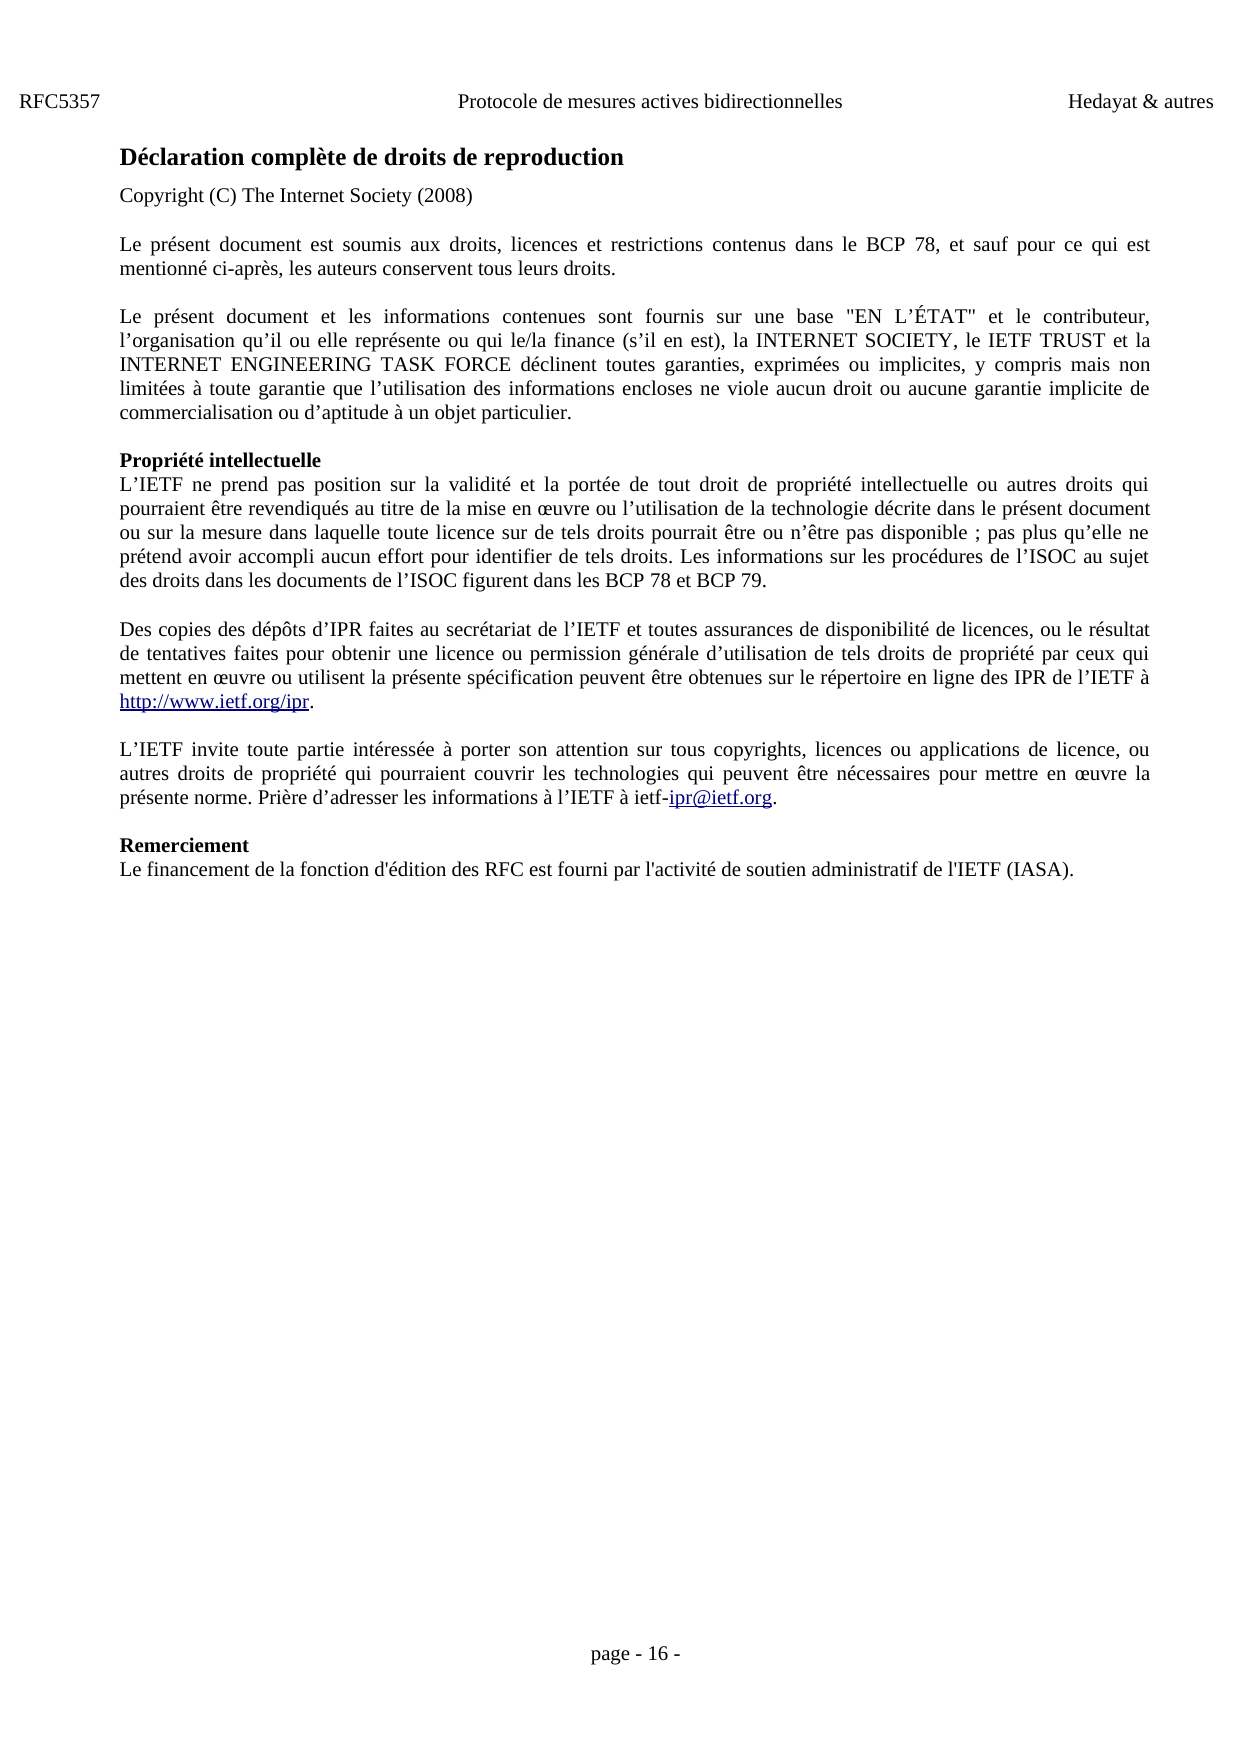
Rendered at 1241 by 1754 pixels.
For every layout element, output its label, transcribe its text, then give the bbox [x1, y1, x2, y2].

text Des copies des dépôts d’IPR faites au secrétariat de l’IETF et toutes assurances de disponibilité de licences, ou le résultat de tentatives faites pour obtenir une licence ou permission générale d’utilisation de tels droits de propriété par ceux qui mettent en œuvre ou utilisent la présente spécification peuvent être obtenues sur le répertoire en ligne des IPR de l’IETF à http://www.ietf.org/ipr. [119, 616, 1152, 713]
text Remerciement [119, 833, 1152, 857]
text Propriété intellectuelle [119, 448, 1152, 472]
text L’IETF ne prend pas position sur la validité et la portée de tout droit de propriété intellectuelle ou autres droits qui pourraient être revendiqués au titre de la mise en œuvre ou l’utilisation de la technologie décrite dans le présent document ou sur la mesure dans laquelle toute licence sur de tels droits pourrait être ou n’être pas disponible ; pas plus qu’elle ne prétend avoir accompli aucun effort pour identifier de tels droits. Les informations sur les procédures de l’ISOC au sujet des droits dans les documents de l’ISOC figurent dans les BCP 78 et BCP 79. [119, 472, 1152, 592]
text Copyright (C) The Internet Society (2008) [119, 183, 1152, 207]
text Le présent document est soumis aux droits, licences et restrictions contenus dans le BCP 78, et sauf pour ce qui est mentionné ci-après, les auteurs conservent tous leurs droits. [119, 231, 1152, 279]
text L’IETF invite toute partie intéressée à porter son attention sur tous copyrights, licences ou applications de licence, ou autres droits de propriété qui pourraient couvrir les technologies qui peuvent être nécessaires pour mettre en œuvre la présente norme. Prière d’adresser les informations à l’IETF à ietf-ipr@ietf.org. [119, 737, 1152, 809]
text Le financement de la fonction d'édition des RFC est fourni par l'activité de soutien administratif de l'IETF (IASA). [119, 857, 1152, 881]
subtitle Déclaration complète de droits de reproduction [119, 142, 1152, 171]
text Le présent document et les informations contenues sont fournis sur une base "EN L’ÉTAT" et le contributeur, l’organisation qu’il ou elle représente ou qui le/la finance (s’il en est), la INTERNET SOCIETY, le IETF TRUST et la INTERNET ENGINEERING TASK FORCE déclinent toutes garanties, exprimées ou implicites, y compris mais non limitées à toute garantie que l’utilisation des informations encloses ne viole aucun droit ou aucune garantie implicite de commercialisation ou d’aptitude à un objet particulier. [119, 304, 1152, 424]
